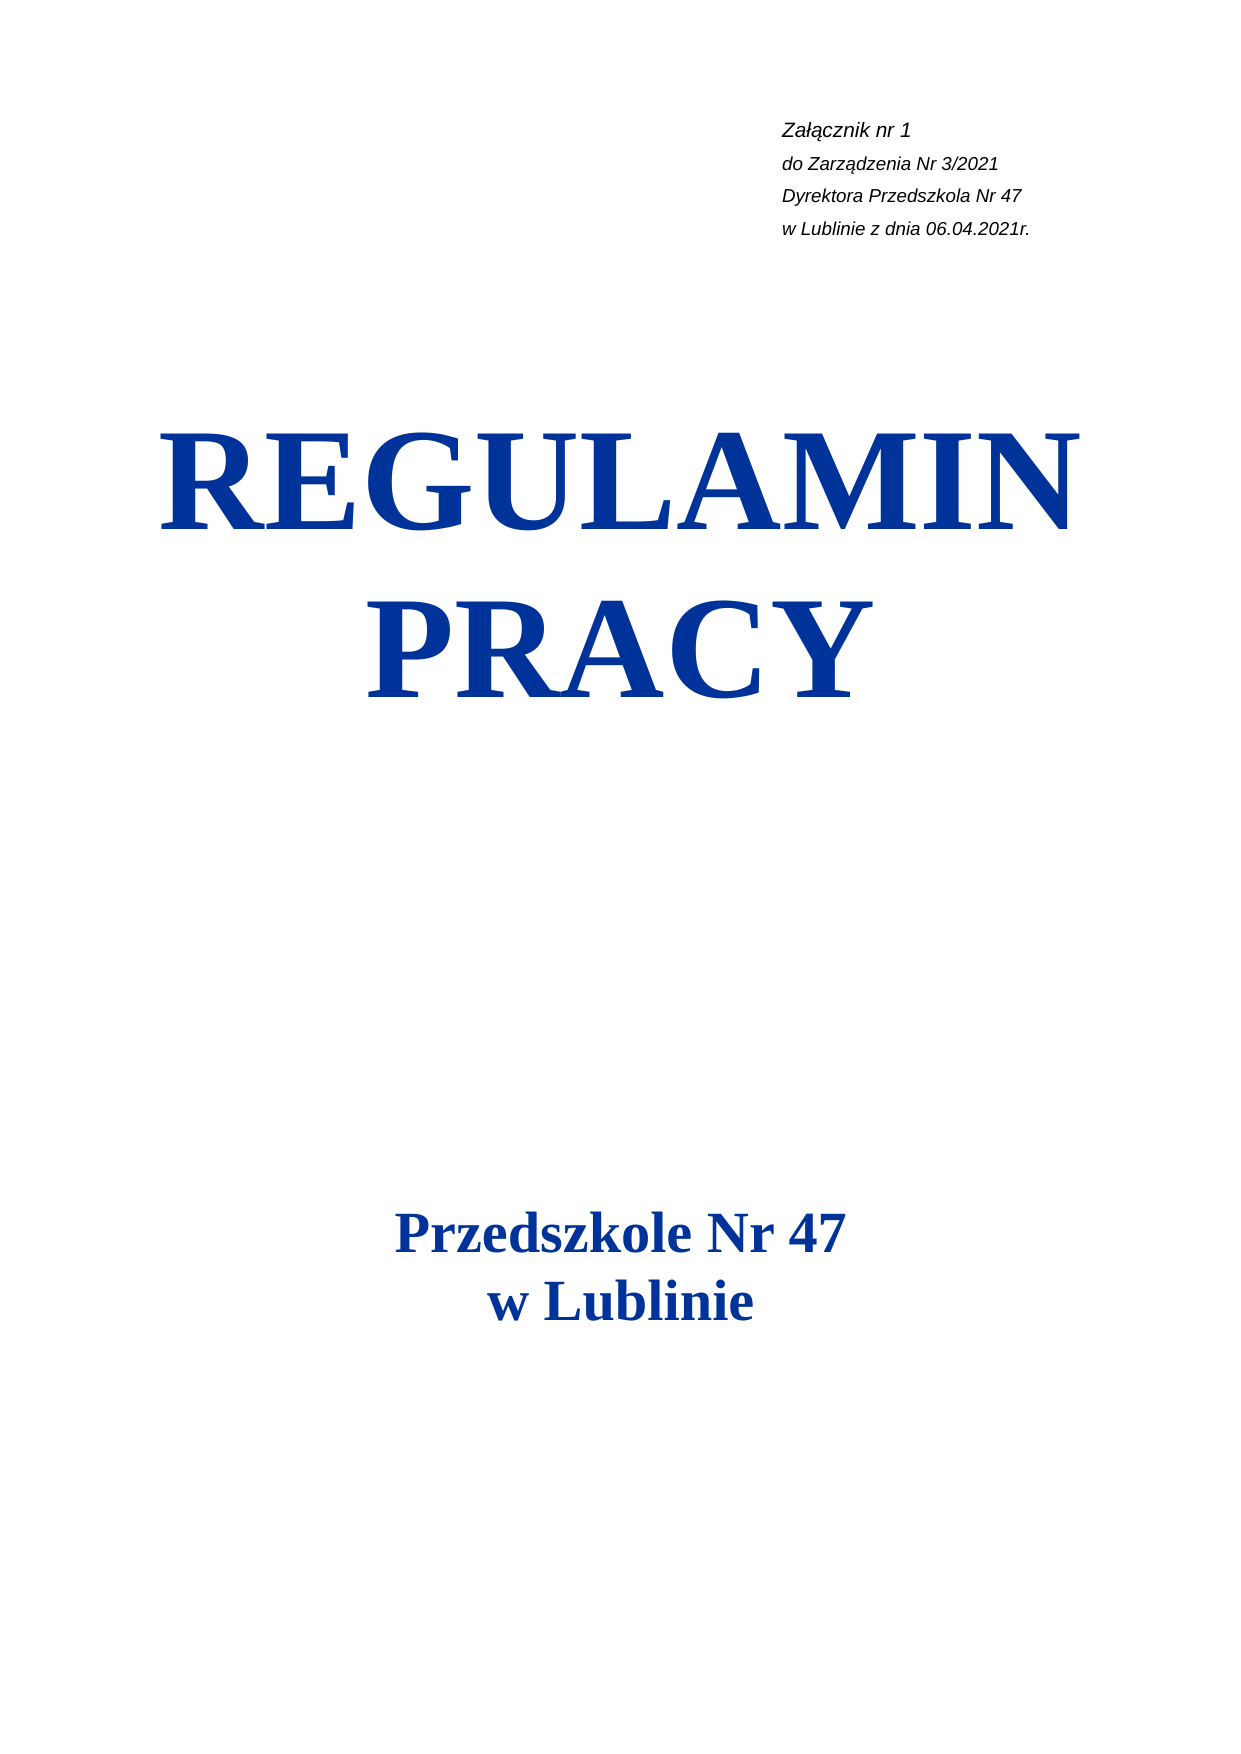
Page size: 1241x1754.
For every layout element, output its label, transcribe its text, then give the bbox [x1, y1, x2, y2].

text Przedszkole Nr 47 [118, 1198, 1123, 1266]
text REGULAMIN [118, 393, 1123, 561]
text Załącznik nr 1 do Zarządzenia Nr 3/2021 Dyrektora Przedszkola Nr 47 w Lublinie z dnia 06.04.2021r. [782, 118, 1123, 239]
text w Lublinie [118, 1266, 1123, 1333]
text PRACY [118, 561, 1123, 729]
